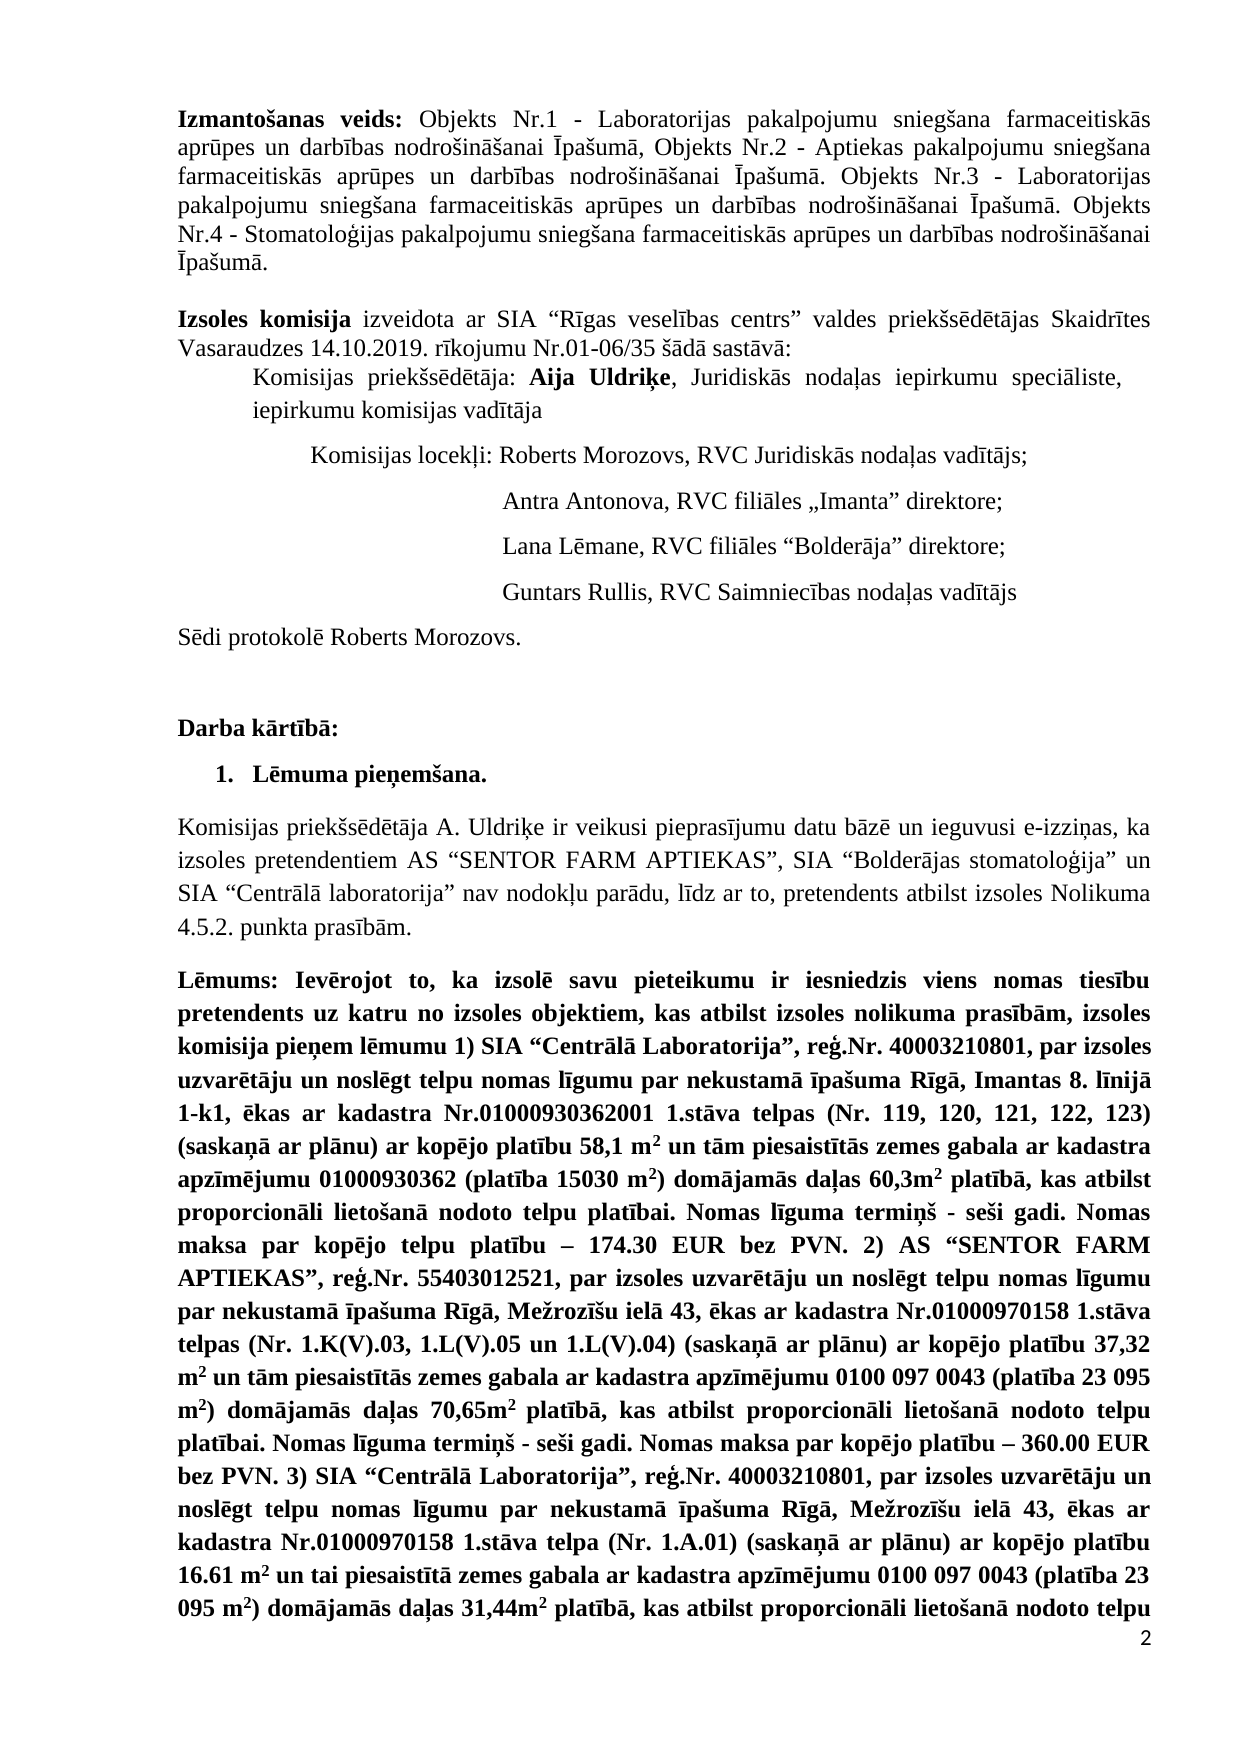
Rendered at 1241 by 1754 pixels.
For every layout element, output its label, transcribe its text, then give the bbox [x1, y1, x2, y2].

text Guntars Rullis, RVC Saimniecības nodaļas vadītājs [369, 577, 1152, 606]
text Komisijas priekšsēdētāja A. Uldriķe ir veikusi pieprasījumu datu bāzē un ieguvusi e-izziņas, ka izsoles pretendentiem AS “SENTOR FARM APTIEKAS”, SIA “Bolderājas stomatoloģija” un SIA “Centrālā laboratorija” nav nodokļu parādu, līdz ar to, pretendents atbilst izsoles Nolikuma 4.5.2. punkta prasībām. [177, 812, 1152, 940]
text Izmantošanas veids: Objekts Nr.1 - Laboratorijas pakalpojumu sniegšana farmaceitiskās aprūpes un darbības nodrošināšanai Īpašumā, Objekts Nr.2 - Aptiekas pakalpojumu sniegšana farmaceitiskās aprūpes un darbības nodrošināšanai Īpašumā. Objekts Nr.3 - Laboratorijas pakalpojumu sniegšana farmaceitiskās aprūpes un darbības nodrošināšanai Īpašumā. Objekts Nr.4 - Stomatoloģijas pakalpojumu sniegšana farmaceitiskās aprūpes un darbības nodrošināšanai Īpašumā. [177, 104, 1152, 276]
text Antra Antonova, RVC filiāles „Imanta” direktore; [177, 486, 1152, 515]
text Lana Lēmane, RVC filiāles “Bolderāja” direktore; [369, 531, 1152, 560]
text Izsoles komisija izveidota ar SIA “Rīgas veselības centrs” valdes priekšsēdētājas Skaidrītes Vasaraudzes 14.10.2019. rīkojumu Nr.01-06/35 šādā sastāvā: [177, 304, 1152, 362]
text Lēmums: Ievērojot to, ka izsolē savu pieteikumu ir iesniedzis viens nomas tiesību pretendents uz katru no izsoles objektiem, kas atbilst izsoles nolikuma prasībām, izsoles komisija pieņem lēmumu 1) SIA “Centrālā Laboratorija”, reģ.Nr. 40003210801, par izsoles uzvarētāju un noslēgt telpu nomas līgumu par nekustamā īpašuma Rīgā, Imantas 8. līnijā 1-k1, ēkas ar kadastra Nr.01000930362001 1.stāva telpas (Nr. 119, 120, 121, 122, 123) (saskaņā ar plānu) ar kopējo platību 58,1 m2 un tām piesaistītās zemes gabala ar kadastra apzīmējumu 01000930362 (platība 15030 m2) domājamās daļas 60,3m2 platībā, kas atbilst proporcionāli lietošanā nodoto telpu platībai. Nomas līguma termiņš - seši gadi. Nomas maksa par kopējo telpu platību – 174.30 EUR bez PVN. 2) AS “SENTOR FARM APTIEKAS”, reģ.Nr. 55403012521, par izsoles uzvarētāju un noslēgt telpu nomas līgumu par nekustamā īpašuma Rīgā, Mežrozīšu ielā 43, ēkas ar kadastra Nr.01000970158 1.stāva telpas (Nr. 1.K(V).03, 1.L(V).05 un 1.L(V).04) (saskaņā ar plānu) ar kopējo platību 37,32 m2 un tām piesaistītās zemes gabala ar kadastra apzīmējumu 0100 097 0043 (platība 23 095 m2) domājamās daļas 70,65m2 platībā, kas atbilst proporcionāli lietošanā nodoto telpu platībai. Nomas līguma termiņš - seši gadi. Nomas maksa par kopējo platību – 360.00 EUR bez PVN. 3) SIA “Centrālā Laboratorija”, reģ.Nr. 40003210801, par izsoles uzvarētāju un noslēgt telpu nomas līgumu par nekustamā īpašuma Rīgā, Mežrozīšu ielā 43, ēkas ar kadastra Nr.01000970158 1.stāva telpa (Nr. 1.A.01) (saskaņā ar plānu) ar kopējo platību 16.61 m2 un tai piesaistītā zemes gabala ar kadastra apzīmējumu 0100 097 0043 (platība 23 095 m2) domājamās daļas 31,44m2 platībā, kas atbilst proporcionāli lietošanā nodoto telpu [177, 965, 1152, 1622]
text Komisijas locekļi: Roberts Morozovs, RVC Juridiskās nodaļas vadītājs; [177, 441, 1152, 469]
text Darba kārtībā: [177, 713, 1152, 742]
text Komisijas priekšsēdētāja: Aija Uldriķe, Juridiskās nodaļas iepirkumu speciāliste, iepirkumu komisijas vadītāja [252, 362, 1122, 424]
text Sēdi protokolē Roberts Morozovs. [177, 622, 1122, 651]
list Lēmuma pieņemšana. [215, 759, 1152, 787]
